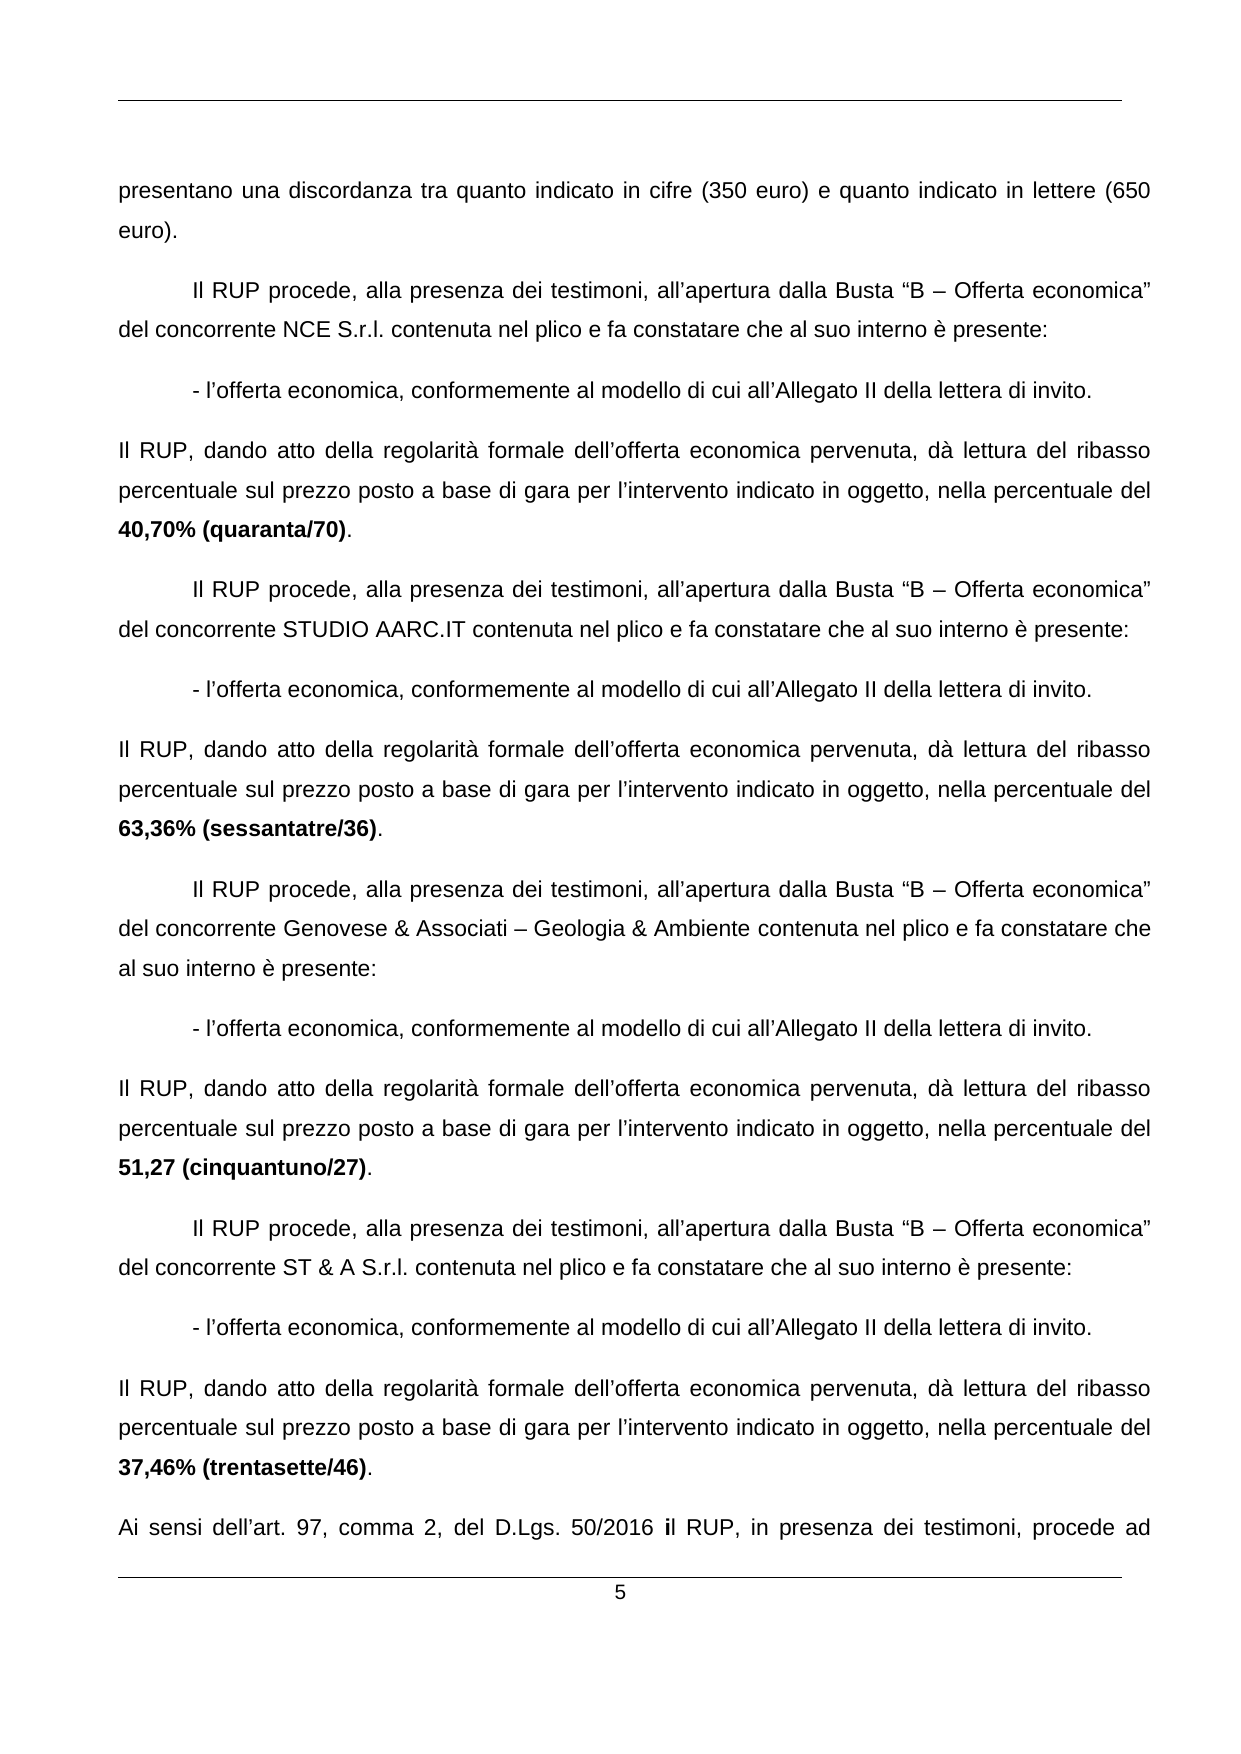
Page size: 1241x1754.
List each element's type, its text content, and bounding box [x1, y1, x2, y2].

text Il RUP procede, alla presenza dei testimoni, all’apertura dalla Busta “B – Offerta economica” del concorrente NCE S.r.l. contenuta nel plico e fa constatare che al suo interno è presente: [118, 277, 1152, 343]
text Ai sensi dell’art. 97, comma 2, del D.Lgs. 50/2016 il RUP, in presenza dei testimoni, procede ad [118, 1514, 1152, 1540]
text Il RUP, dando atto della regolarità formale dell’offerta economica pervenuta, dà lettura del ribasso percentuale sul prezzo posto a base di gara per l’intervento indicato in oggetto, nella percentuale del 51,27 (cinquantuno/27). [118, 1075, 1152, 1181]
text - l’offerta economica, conformemente al modello di cui all’Allegato II della lettera di invito. [118, 676, 1152, 702]
text Il RUP, dando atto della regolarità formale dell’offerta economica pervenuta, dà lettura del ribasso percentuale sul prezzo posto a base di gara per l’intervento indicato in oggetto, nella percentuale del 37,46% (trentasette/46). [118, 1375, 1152, 1480]
text Il RUP procede, alla presenza dei testimoni, all’apertura dalla Busta “B – Offerta economica” del concorrente ST & A S.r.l. contenuta nel plico e fa constatare che al suo interno è presente: [118, 1214, 1152, 1280]
text Il RUP, dando atto della regolarità formale dell’offerta economica pervenuta, dà lettura del ribasso percentuale sul prezzo posto a base di gara per l’intervento indicato in oggetto, nella percentuale del 63,36% (sessantatre/36). [118, 736, 1152, 842]
text - l’offerta economica, conformemente al modello di cui all’Allegato II della lettera di invito. [118, 377, 1152, 403]
text presentano una discordanza tra quanto indicato in cifre (350 euro) e quanto indicato in lettere (650 euro). [118, 177, 1152, 243]
text Il RUP procede, alla presenza dei testimoni, all’apertura dalla Busta “B – Offerta economica” del concorrente Genovese & Associati – Geologia & Ambiente contenuta nel plico e fa constatare che al suo interno è presente: [118, 876, 1152, 981]
text Il RUP procede, alla presenza dei testimoni, all’apertura dalla Busta “B – Offerta economica” del concorrente STUDIO AARC.IT contenuta nel plico e fa constatare che al suo interno è presente: [118, 576, 1152, 642]
text Il RUP, dando atto della regolarità formale dell’offerta economica pervenuta, dà lettura del ribasso percentuale sul prezzo posto a base di gara per l’intervento indicato in oggetto, nella percentuale del 40,70% (quaranta/70). [118, 437, 1152, 542]
text - l’offerta economica, conformemente al modello di cui all’Allegato II della lettera di invito. [118, 1015, 1152, 1041]
text - l’offerta economica, conformemente al modello di cui all’Allegato II della lettera di invito. [118, 1314, 1152, 1341]
